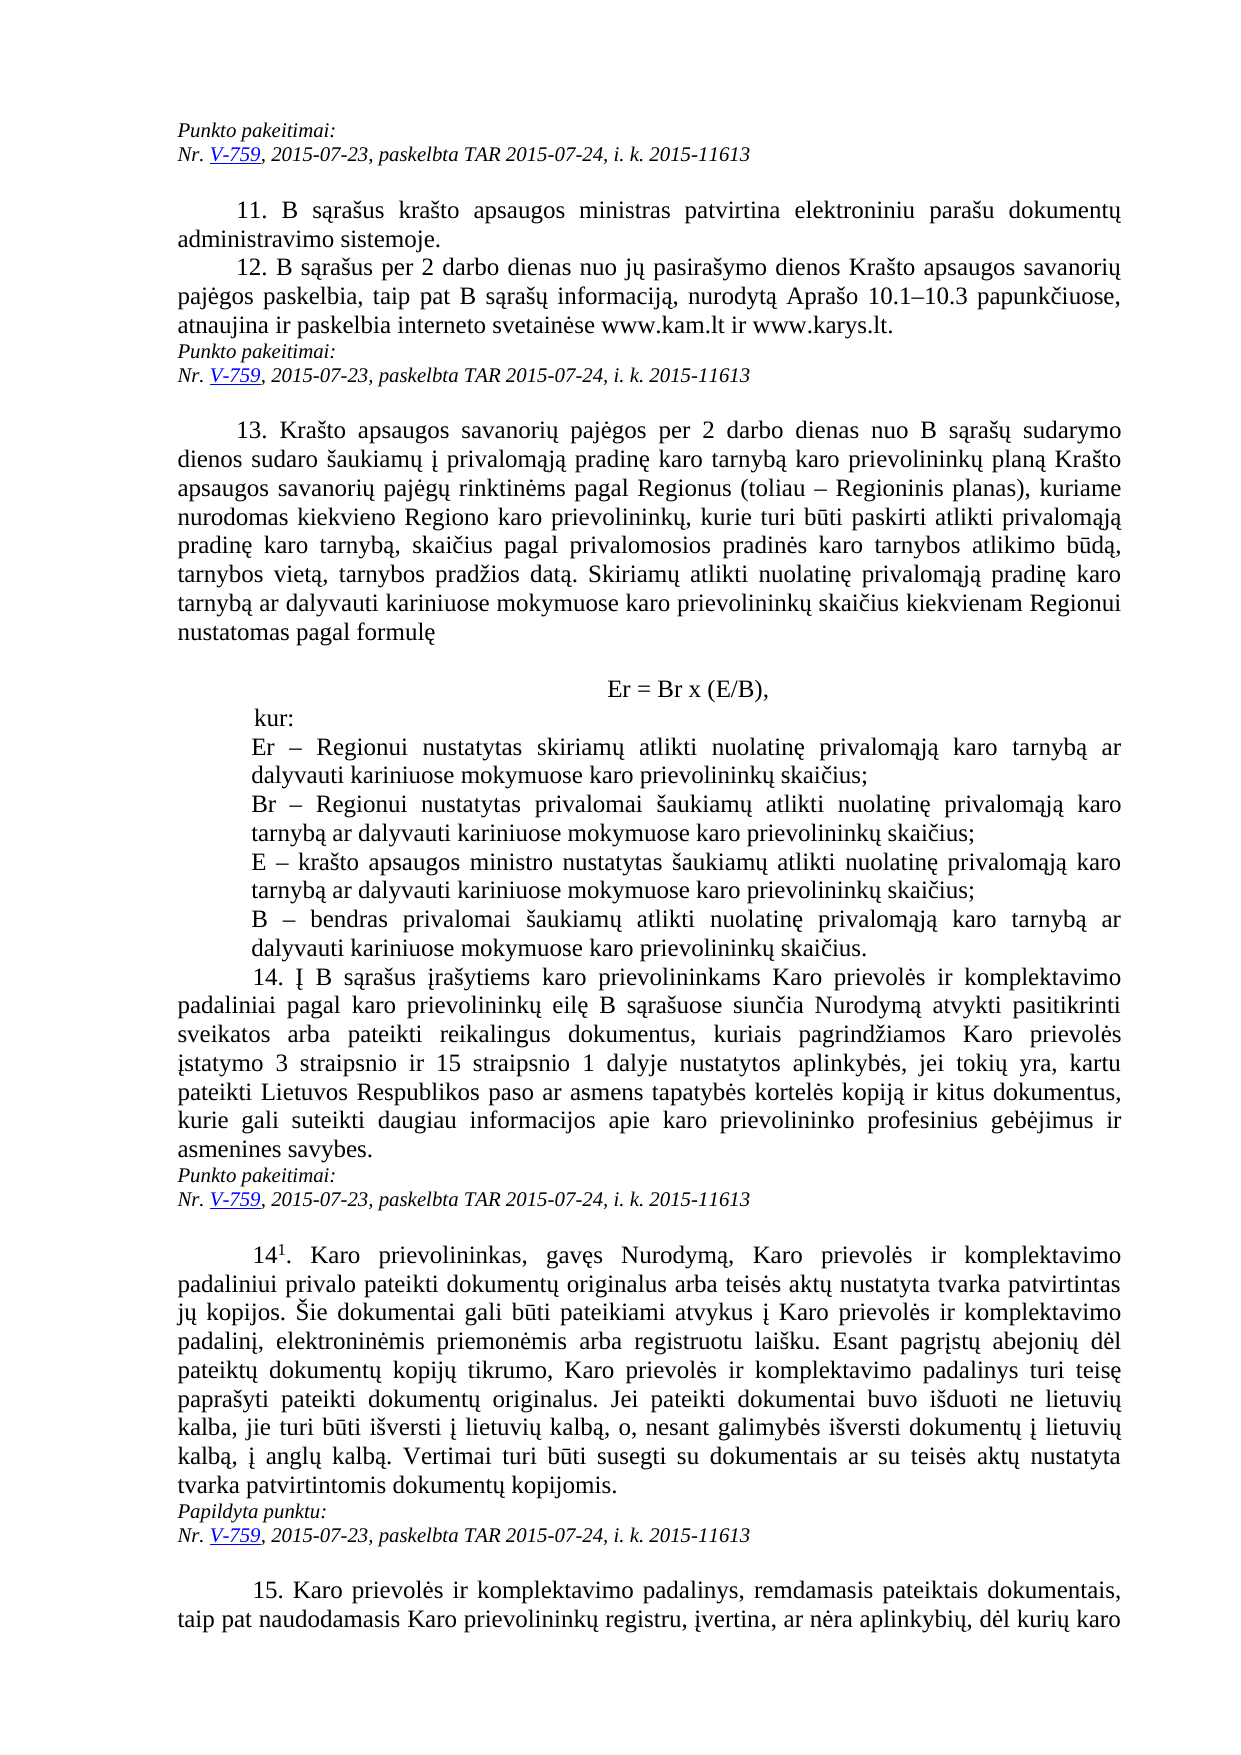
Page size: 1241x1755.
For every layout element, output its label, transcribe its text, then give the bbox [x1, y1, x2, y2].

text Nr. V-759, 2015-07-23, paskelbta TAR 2015-07-24, i. k. 2015-11613 [177, 1187, 1122, 1211]
text 141. Karo prievolininkas, gavęs Nurodymą, Karo prievolės ir komplektavimo padaliniui privalo pateikti dokumentų originalus arba teisės aktų nustatyta tvarka patvirtintas jų kopijos. Šie dokumentai gali būti pateikiami atvykus į Karo prievolės ir komplektavimo padalinį, elektroninėmis priemonėmis arba registruotu laišku. Esant pagrįstų abejonių dėl pateiktų dokumentų kopijų tikrumo, Karo prievolės ir komplektavimo padalinys turi teisę paprašyti pateikti dokumentų originalus. Jei pateikti dokumentai buvo išduoti ne lietuvių kalba, jie turi būti išversti į lietuvių kalbą, o, nesant galimybės išversti dokumentų į lietuvių kalbą, į anglų kalbą. Vertimai turi būti susegti su dokumentais ar su teisės aktų nustatyta tvarka patvirtintomis dokumentų kopijomis. [177, 1240, 1122, 1499]
text Nr. V-759, 2015-07-23, paskelbta TAR 2015-07-24, i. k. 2015-11613 [177, 363, 1122, 387]
text 14. Į B sąrašus įrašytiems karo prievolininkams Karo prievolės ir komplektavimo padaliniai pagal karo prievolininkų eilę B sąrašuose siunčia Nurodymą atvykti pasitikrinti sveikatos arba pateikti reikalingus dokumentus, kuriais pagrindžiamos Karo prievolės įstatymo 3 straipsnio ir 15 straipsnio 1 dalyje nustatytos aplinkybės, jei tokių yra, kartu pateikti Lietuvos Respublikos paso ar asmens tapatybės kortelės kopiją ir kitus dokumentus, kurie gali suteikti daugiau informacijos apie karo prievolininko profesinius gebėjimus ir asmenines savybes. [177, 962, 1122, 1163]
text Nr. V-759, 2015-07-23, paskelbta TAR 2015-07-24, i. k. 2015-11613 [177, 142, 1122, 166]
text 13. Krašto apsaugos savanorių pajėgos per 2 darbo dienas nuo B sąrašų sudarymo dienos sudaro šaukiamų į privalomąją pradinę karo tarnybą karo prievolininkų planą Krašto apsaugos savanorių pajėgų rinktinėms pagal Regionus (toliau – Regioninis planas), kuriame nurodomas kiekvieno Regiono karo prievolininkų, kurie turi būti paskirti atlikti privalomąją pradinę karo tarnybą, skaičius pagal privalomosios pradinės karo tarnybos atlikimo būdą, tarnybos vietą, tarnybos pradžios datą. Skiriamų atlikti nuolatinę privalomąją pradinę karo tarnybą ar dalyvauti kariniuose mokymuose karo prievolininkų skaičius kiekvienam Regionui nustatomas pagal formulę [177, 416, 1122, 646]
text E – krašto apsaugos ministro nustatytas šaukiamų atlikti nuolatinę privalomąją karo tarnybą ar dalyvauti kariniuose mokymuose karo prievolininkų skaičius; [251, 847, 1122, 904]
text Nr. V-759, 2015-07-23, paskelbta TAR 2015-07-24, i. k. 2015-11613 [177, 1523, 1122, 1547]
text Papildyta punktu: [177, 1499, 1122, 1523]
text B – bendras privalomai šaukiamų atlikti nuolatinę privalomąją karo tarnybą ar dalyvauti kariniuose mokymuose karo prievolininkų skaičius. [251, 904, 1122, 962]
text 15. Karo prievolės ir komplektavimo padalinys, remdamasis pateiktais dokumentais, taip pat naudodamasis Karo prievolininkų registru, įvertina, ar nėra aplinkybių, dėl kurių karo [177, 1576, 1122, 1633]
text Punkto pakeitimai: [177, 1163, 1122, 1187]
text Br – Regionui nustatytas privalomai šaukiamų atlikti nuolatinę privalomąją karo tarnybą ar dalyvauti kariniuose mokymuose karo prievolininkų skaičius; [251, 789, 1122, 847]
text Punkto pakeitimai: [177, 118, 1122, 142]
text 11. B sąrašus krašto apsaugos ministras patvirtina elektroniniu parašu dokumentų administravimo sistemoje. [177, 195, 1122, 252]
text Punkto pakeitimai: [177, 339, 1122, 363]
text 12. B sąrašus per 2 darbo dienas nuo jų pasirašymo dienos Krašto apsaugos savanorių pajėgos paskelbia, taip pat B sąrašų informaciją, nurodytą Aprašo 10.1–10.3 papunkčiuose, atnaujina ir paskelbia interneto svetainėse www.kam.lt ir www.karys.lt. [177, 252, 1122, 339]
text Er – Regionui nustatytas skiriamų atlikti nuolatinę privalomąją karo tarnybą ar dalyvauti kariniuose mokymuose karo prievolininkų skaičius; [251, 732, 1122, 789]
text kur: [177, 703, 1122, 732]
text Er = Br x (E/B), [177, 674, 1122, 703]
